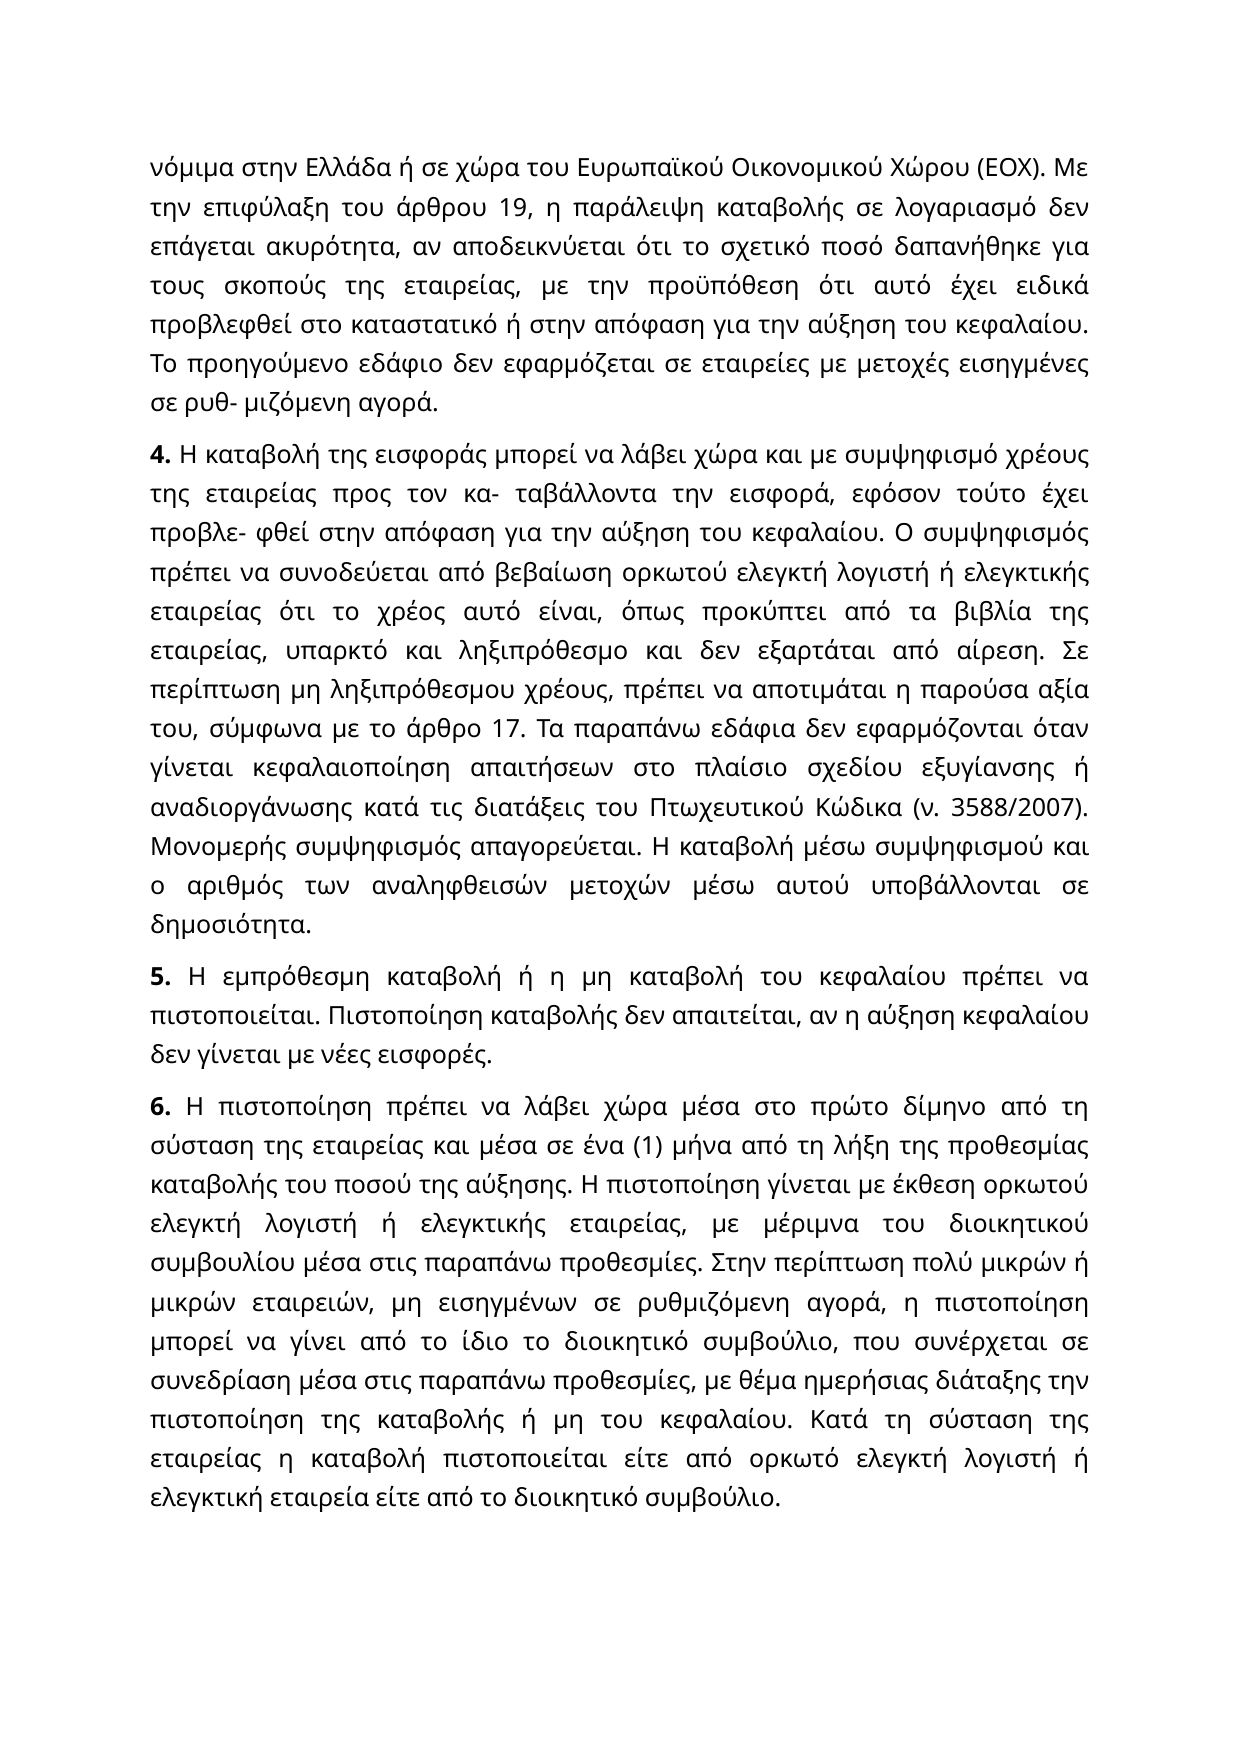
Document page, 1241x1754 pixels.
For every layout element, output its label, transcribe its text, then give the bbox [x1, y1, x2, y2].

text 5. Η εμπρόθεσμη καταβολή ή η μη καταβολή του κεφαλαίου πρέπει να πιστοποιείται. Πιστοποίηση καταβολής δεν απαιτείται, αν η αύξηση κεφαλαίου δεν γίνεται με νέες εισφορές. [150, 958, 1090, 1071]
text 6. Η πιστοποίηση πρέπει να λάβει χώρα μέσα στο πρώτο δίμηνο από τη σύσταση της εταιρείας και μέσα σε ένα (1) μήνα από τη λήξη της προθεσμίας καταβολής του ποσού της αύξησης. Η πιστοποίηση γίνεται με έκθεση ορκωτού ελεγκτή λογιστή ή ελεγκτικής εταιρείας, με μέριμνα του διοικητικού συμβουλίου μέσα στις παραπάνω προθεσμίες. Στην περίπτωση πολύ μικρών ή μικρών εταιρειών, μη εισηγμένων σε ρυθμιζόμενη αγορά, η πιστοποίηση μπορεί να γίνει από το ίδιο το διοικητικό συμβούλιο, που συνέρχεται σε συνεδρίαση μέσα στις παραπάνω προθεσμίες, με θέμα ημερήσιας διάταξης την πιστοποίηση της καταβολής ή μη του κεφαλαίου. Κατά τη σύσταση της εταιρείας η καταβολή πιστοποιείται είτε από ορκωτό ελεγκτή λογιστή ή ελεγκτική εταιρεία είτε από το διοικητικό συμβούλιο. [150, 1088, 1090, 1514]
text νόμιμα στην Ελλάδα ή σε χώρα του Ευρωπαϊκού Οικονομικού Χώρου (ΕΟΧ). Με την επιφύλαξη του άρθρου 19, η παράλειψη καταβολής σε λογαριασμό δεν επάγεται ακυρότητα, αν αποδεικνύεται ότι το σχετικό ποσό δαπανήθηκε για τους σκοπούς της εταιρείας, με την προϋπόθεση ότι αυτό έχει ειδικά προβλεφθεί στο καταστατικό ή στην απόφαση για την αύξηση του κεφαλαίου. Το προηγούμενο εδάφιο δεν εφαρμόζεται σε εταιρείες με μετοχές εισηγμένες σε ρυθ- μιζόμενη αγορά. [150, 150, 1090, 419]
text 4. Η καταβολή της εισφοράς μπορεί να λάβει χώρα και με συμψηφισμό χρέους της εταιρείας προς τον κα- ταβάλλοντα την εισφορά, εφόσον τούτο έχει προβλε- φθεί στην απόφαση για την αύξηση του κεφαλαίου. Ο συμψηφισμός πρέπει να συνοδεύεται από βεβαίωση ορκωτού ελεγκτή λογιστή ή ελεγκτικής εταιρείας ότι το χρέος αυτό είναι, όπως προκύπτει από τα βιβλία της εταιρείας, υπαρκτό και ληξιπρόθεσμο και δεν εξαρτάται από αίρεση. Σε περίπτωση μη ληξιπρόθεσμου χρέους, πρέπει να αποτιμάται η παρούσα αξία του, σύμφωνα με το άρθρο 17. Τα παραπάνω εδάφια δεν εφαρμόζονται όταν γίνεται κεφαλαιοποίηση απαιτήσεων στο πλαίσιο σχεδίου εξυγίανσης ή αναδιοργάνωσης κατά τις διατάξεις του Πτωχευτικού Κώδικα (ν. 3588/2007). Μονομερής συμψηφισμός απαγορεύεται. Η καταβολή μέσω συμψηφισμού και ο αριθμός των αναληφθεισών μετοχών μέσω αυτού υποβάλλονται σε δημοσιότητα. [150, 437, 1090, 941]
